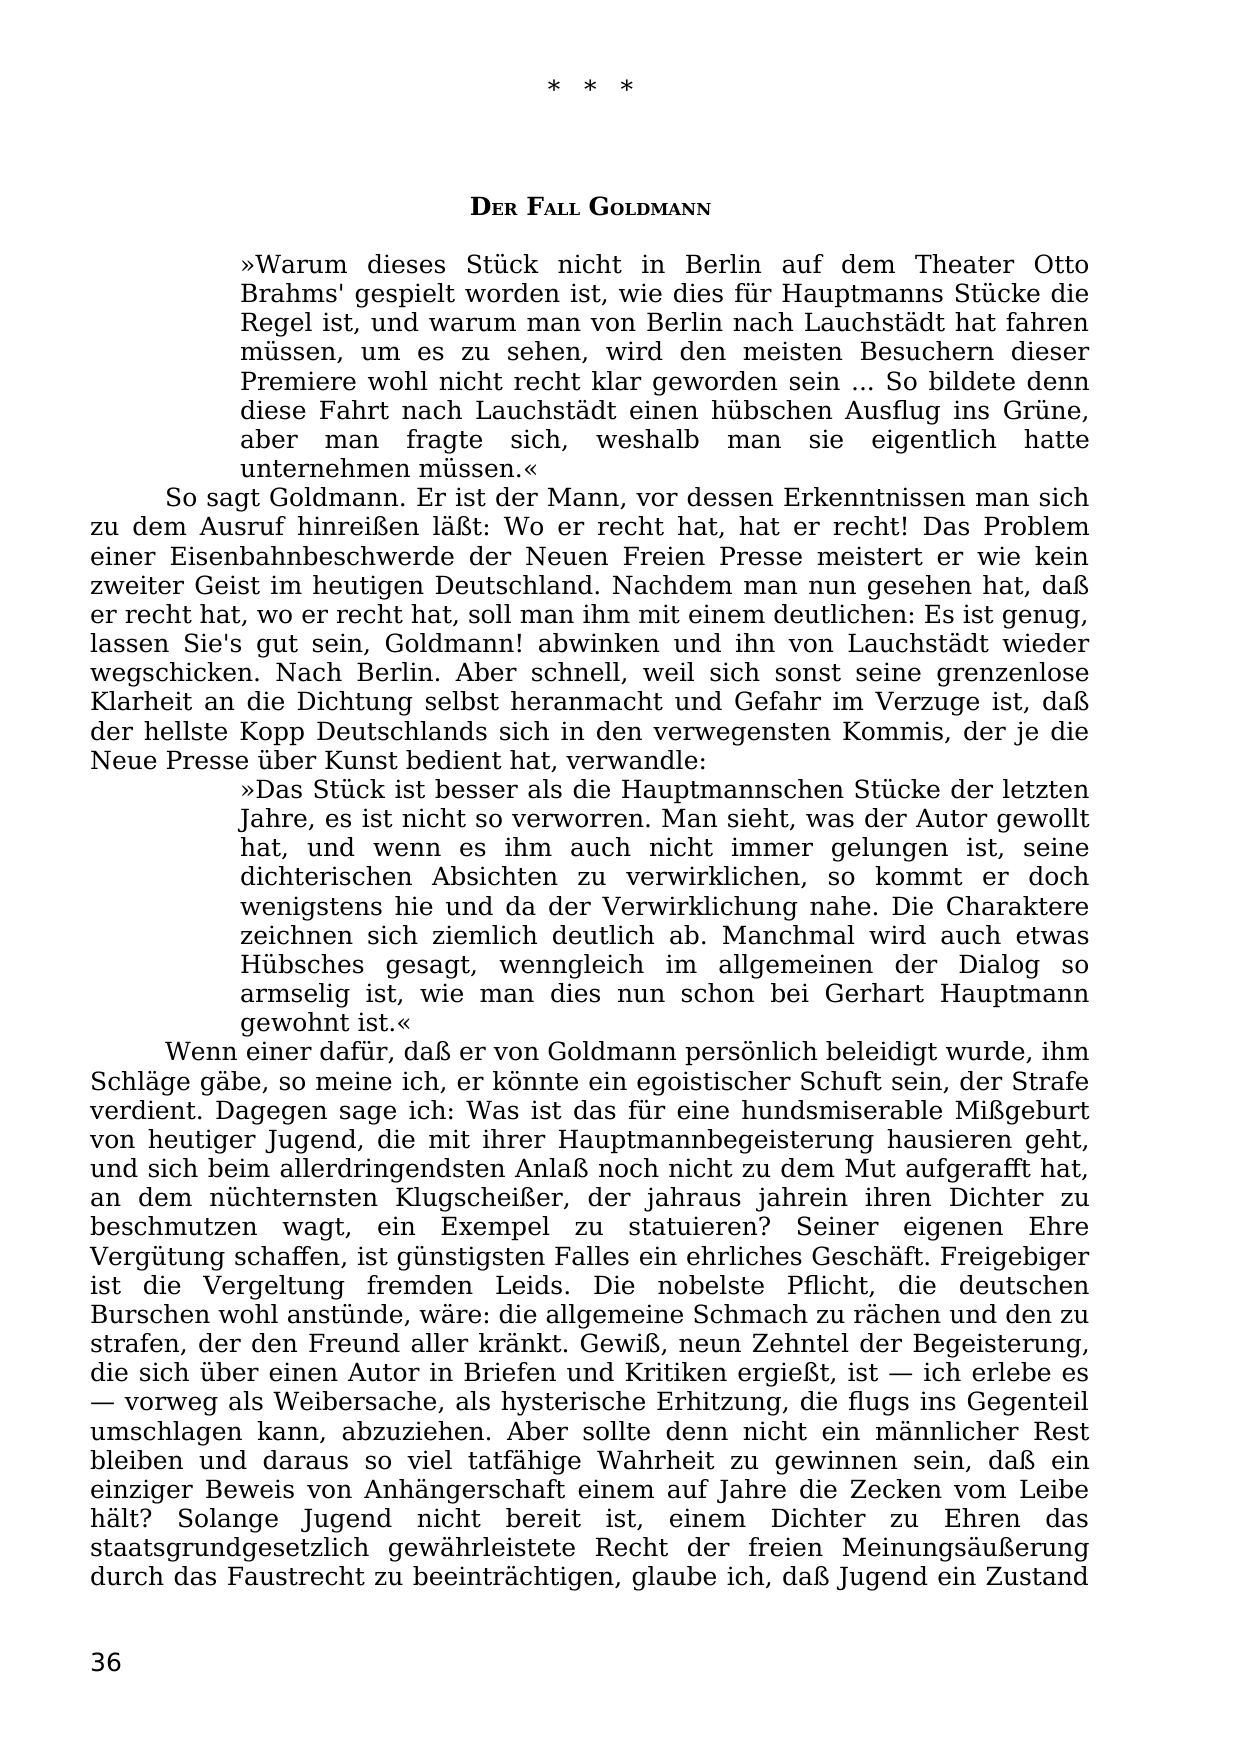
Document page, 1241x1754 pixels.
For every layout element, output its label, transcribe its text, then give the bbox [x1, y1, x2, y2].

text Wenn einer dafür, daß er von Goldmann persönlich beleidigt wurde, ihm Schläge gäbe, so meine ich, er könnte ein egoistischer Schuft sein, der Strafe verdient. Dagegen sage ich: Was ist das für eine hundsmiserable Mißgeburt von heutiger Jugend, die mit ihrer Hauptmannbegeisterung hausieren geht, und sich beim allerdringendsten Anlaß noch nicht zu dem Mut aufgerafft hat, an dem nüchternsten Klugscheißer, der jahraus jahrein ihren Dichter zu beschmutzen wagt, ein Exempel zu statuieren? Seiner eigenen Ehre Vergütung schaffen, ist günstigsten Falles ein ehrliches Geschäft. Freigebiger ist die Vergeltung fremden Leids. Die nobelste Pflicht, die deutschen Burschen wohl anstünde, wäre: die allgemeine Schmach zu rächen und den zu strafen, der den Freund aller kränkt. Gewiß, neun Zehntel der Begeisterung, die sich über einen Autor in Briefen und Kritiken ergießt, ist — ich erlebe es — vorweg als Weibersache, als hysterische Erhitzung, die flugs ins Gegenteil umschlagen kann, abzuziehen. Aber sollte denn nicht ein männlicher Rest bleiben und daraus so viel tatfähige Wahrheit zu gewinnen sein, daß ein einziger Beweis von Anhängerschaft einem auf Jahre die Zecken vom Leibe hält? Solange Jugend nicht bereit ist, einem Dichter zu Ehren das staatsgrundgesetzlich gewährleistete Recht der freien Meinungsäußerung durch das Faustrecht zu beeinträchtigen, glaube ich, daß Jugend ein Zustand [90, 1037, 1091, 1592]
text * * * [90, 75, 1091, 104]
text »Warum dieses Stück nicht in Berlin auf dem Theater Otto Brahms' gespielt worden ist, wie dies für Hauptmanns Stücke die Regel ist, und warum man von Berlin nach Lauchstädt hat fahren müssen, um es zu sehen, wird den meisten Besuchern dieser Premiere wohl nicht recht klar geworden sein ... So bildete denn diese Fahrt nach Lauchstädt einen hübschen Ausflug ins Grüne, aber man fragte sich, weshalb man sie eigentlich hatte unternehmen müssen.« [240, 250, 1091, 483]
text »Das Stück ist besser als die Hauptmannschen Stücke der letzten Jahre, es ist nicht so verworren. Man sieht, was der Autor gewollt hat, und wenn es ihm auch nicht immer gelungen ist, seine dichterischen Absichten zu verwirklichen, so kommt er doch wenigstens hie und da der Verwirklichung nahe. Die Charaktere zeichnen sich ziemlich deutlich ab. Manchmal wird auch etwas Hübsches gesagt, wenngleich im allgemeinen der Dialog so armselig ist, wie man dies nun schon bei Gerhart Hauptmann gewohnt ist.« [240, 775, 1091, 1037]
text Der Fall Goldmann [90, 162, 1091, 221]
text So sagt Goldmann. Er ist der Mann, vor dessen Erkenntnissen man sich zu dem Ausruf hinreißen läßt: Wo er recht hat, hat er recht! Das Problem einer Eisenbahnbeschwerde der Neuen Freien Presse meistert er wie kein zweiter Geist im heutigen Deutschland. Nachdem man nun gesehen hat, daß er recht hat, wo er recht hat, soll man ihm mit einem deutlichen: Es ist genug, lassen Sie's gut sein, Goldmann! abwinken und ihn von Lauchstädt wieder wegschicken. Nach Berlin. Aber schnell, weil sich sonst seine grenzenlose Klarheit an die Dichtung selbst heranmacht und Gefahr im Verzuge ist, daß der hellste Kopp Deutschlands sich in den verwegensten Kommis, der je die Neue Presse über Kunst bedient hat, verwandle: [90, 483, 1091, 775]
